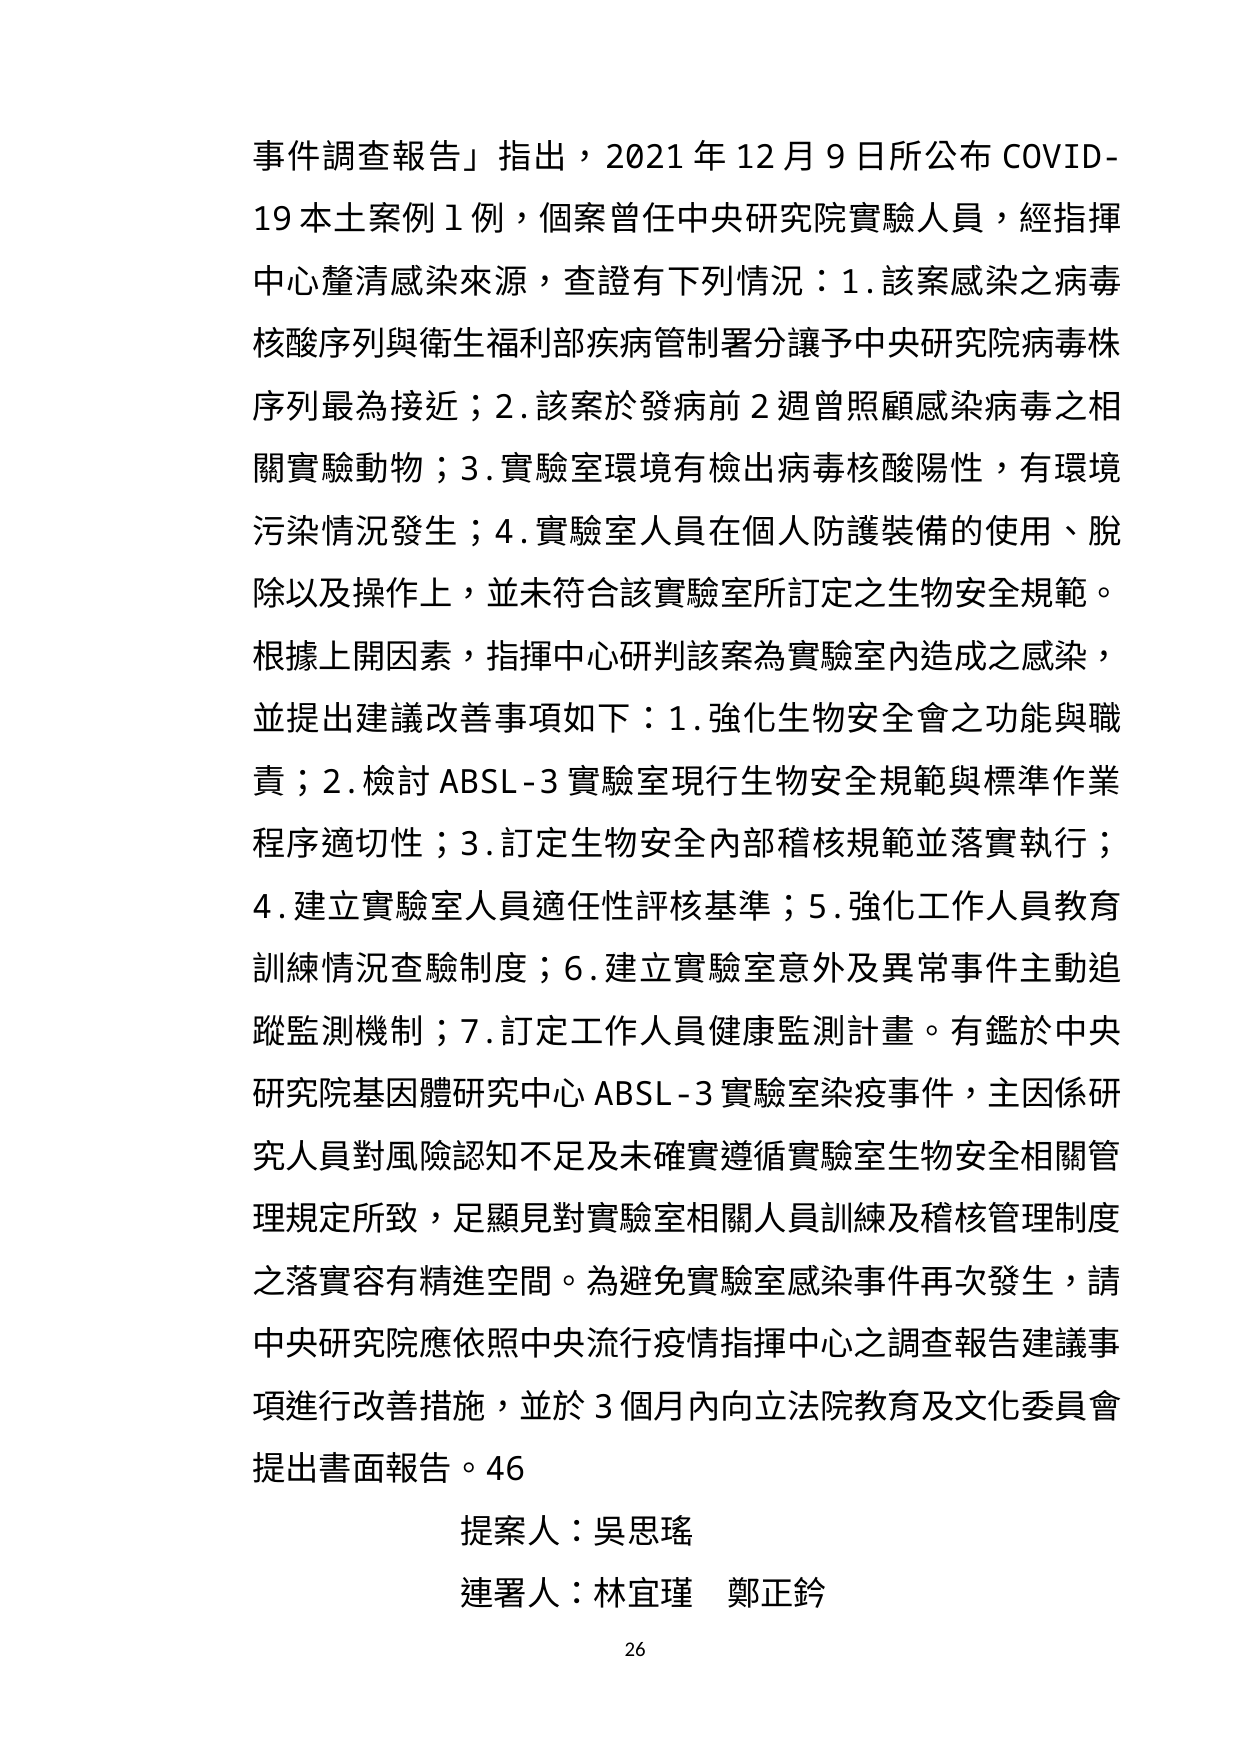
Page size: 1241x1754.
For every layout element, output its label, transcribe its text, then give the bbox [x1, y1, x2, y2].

text 事件調查報告」指出，2021年12月9日所公布COVID-19本土案例l例，個案曾任中央研究院實驗人員，經指揮中心釐清感染來源，查證有下列情況：1.該案感染之病毒核酸序列與衛生福利部疾病管制署分讓予中央研究院病毒株序列最為接近；2.該案於發病前2週曾照顧感染病毒之相關實驗動物；3.實驗室環境有檢出病毒核酸陽性，有環境污染情況發生；4.實驗室人員在個人防護裝備的使用、脫除以及操作上，並未符合該實驗室所訂定之生物安全規範。根據上開因素，指揮中心研判該案為實驗室內造成之感染，並提出建議改善事項如下：1.強化生物安全會之功能與職責；2.檢討ABSL-3實驗室現行生物安全規範與標準作業程序適切性；3.訂定生物安全內部稽核規範並落實執行；4.建立實驗室人員適任性評核基準；5.強化工作人員教育訓練情況查驗制度；6.建立實驗室意外及異常事件主動追蹤監測機制；7.訂定工作人員健康監測計畫。有鑑於中央研究院基因體研究中心ABSL-3實驗室染疫事件，主因係研究人員對風險認知不足及未確實遵循實驗室生物安全相關管理規定所致，足顯見對實驗室相關人員訓練及稽核管理制度之落實容有精進空間。為避免實驗室感染事件再次發生，請中央研究院應依照中央流行疫情指揮中心之調查報告建議事項進行改善措施，並於3個月內向立法院教育及文化委員會提出書面報告。46 [185, 112, 1122, 1487]
text 連署人：林宜瑾 鄭正鈐 [460, 1550, 1122, 1612]
text 提案人：吳思瑤 [460, 1487, 1122, 1550]
